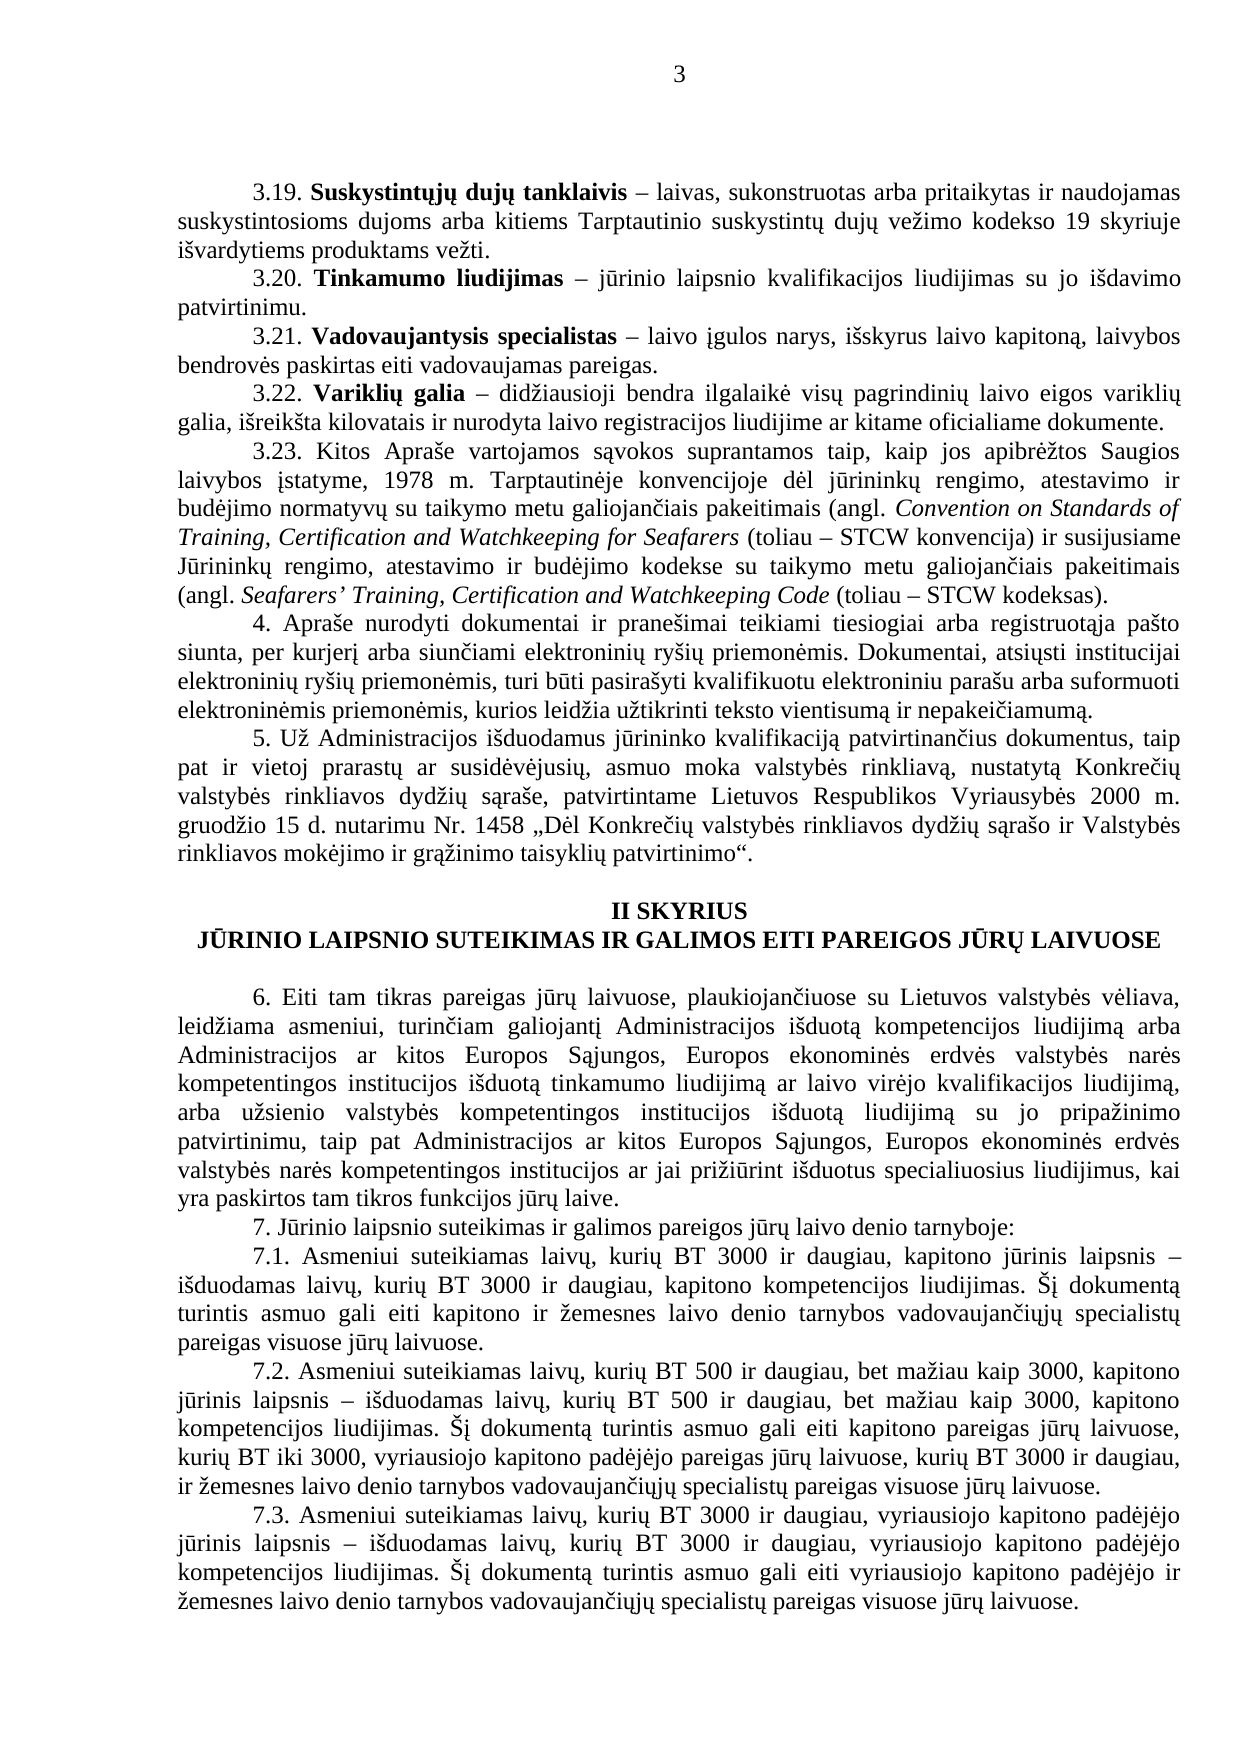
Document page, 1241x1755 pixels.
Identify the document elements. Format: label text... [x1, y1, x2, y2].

text 3.19. Suskystintųjų dujų tanklaivis – laivas, sukonstruotas arba pritaikytas ir naudojamas suskystintosioms dujoms arba kitiems Tarptautinio suskystintų dujų vežimo kodekso 19 skyriuje išvardytiems produktams vežti. [177, 177, 1181, 263]
text 7.2. Asmeniui suteikiamas laivų, kurių BT 500 ir daugiau, bet mažiau kaip 3000, kapitono jūrinis laipsnis – išduodamas laivų, kurių BT 500 ir daugiau, bet mažiau kaip 3000, kapitono kompetencijos liudijimas. Šį dokumentą turintis asmuo gali eiti kapitono pareigas jūrų laivuose, kurių BT iki 3000, vyriausiojo kapitono padėjėjo pareigas jūrų laivuose, kurių BT 3000 ir daugiau, ir žemesnes laivo denio tarnybos vadovaujančiųjų specialistų pareigas visuose jūrų laivuose. [177, 1356, 1181, 1500]
text 4. Apraše nurodyti dokumentai ir pranešimai teikiami tiesiogiai arba registruotąja pašto siunta, per kurjerį arba siunčiami elektroninių ryšių priemonėmis. Dokumentai, atsiųsti institucijai elektroninių ryšių priemonėmis, turi būti pasirašyti kvalifikuotu elektroniniu parašu arba suformuoti elektroninėmis priemonėmis, kurios leidžia užtikrinti teksto vientisumą ir nepakeičiamumą. [177, 608, 1181, 723]
text 6. Eiti tam tikras pareigas jūrų laivuose, plaukiojančiuose su Lietuvos valstybės vėliava, leidžiama asmeniui, turinčiam galiojantį Administracijos išduotą kompetencijos liudijimą arba Administracijos ar kitos Europos Sąjungos, Europos ekonominės erdvės valstybės narės kompetentingos institucijos išduotą tinkamumo liudijimą ar laivo virėjo kvalifikacijos liudijimą, arba užsienio valstybės kompetentingos institucijos išduotą liudijimą su jo pripažinimo patvirtinimu, taip pat Administracijos ar kitos Europos Sąjungos, Europos ekonominės erdvės valstybės narės kompetentingos institucijos ar jai prižiūrint išduotus specialiuosius liudijimus, kai yra paskirtos tam tikros funkcijos jūrų laive. [177, 982, 1181, 1212]
text 3.23. Kitos Apraše vartojamos sąvokos suprantamos taip, kaip jos apibrėžtos Saugios laivybos įstatyme, 1978 m. Tarptautinėje konvencijoje dėl jūrininkų rengimo, atestavimo ir budėjimo normatyvų su taikymo metu galiojančiais pakeitimais (angl. Convention on Standards of Training, Certification and Watchkeeping for Seafarers (toliau – STCW konvencija) ir susijusiame Jūrininkų rengimo, atestavimo ir budėjimo kodekse su taikymo metu galiojančiais pakeitimais (angl. Seafarers’ Training, Certification and Watchkeeping Code (toliau – STCW kodeksas). [177, 436, 1181, 608]
text II SKYRIUS [177, 896, 1181, 925]
text 7. Jūrinio laipsnio suteikimas ir galimos pareigos jūrų laivo denio tarnyboje: [177, 1212, 1181, 1241]
text 3.22. Variklių galia – didžiausioji bendra ilgalaikė visų pagrindinių laivo eigos variklių galia, išreikšta kilovatais ir nurodyta laivo registracijos liudijime ar kitame oficialiame dokumente. [177, 378, 1181, 436]
text 5. Už Administracijos išduodamus jūrininko kvalifikaciją patvirtinančius dokumentus, taip pat ir vietoj prarastų ar susidėvėjusių, asmuo moka valstybės rinkliavą, nustatytą Konkrečių valstybės rinkliavos dydžių sąraše, patvirtintame Lietuvos Respublikos Vyriausybės 2000 m. gruodžio 15 d. nutarimu Nr. 1458 „Dėl Konkrečių valstybės rinkliavos dydžių sąrašo ir Valstybės rinkliavos mokėjimo ir grąžinimo taisyklių patvirtinimo“. [177, 723, 1181, 867]
text 7.3. Asmeniui suteikiamas laivų, kurių BT 3000 ir daugiau, vyriausiojo kapitono padėjėjo jūrinis laipsnis – išduodamas laivų, kurių BT 3000 ir daugiau, vyriausiojo kapitono padėjėjo kompetencijos liudijimas. Šį dokumentą turintis asmuo gali eiti vyriausiojo kapitono padėjėjo ir žemesnes laivo denio tarnybos vadovaujančiųjų specialistų pareigas visuose jūrų laivuose. [177, 1500, 1181, 1615]
text 3.20. Tinkamumo liudijimas – jūrinio laipsnio kvalifikacijos liudijimas su jo išdavimo patvirtinimu. [177, 263, 1181, 321]
text 3.21. Vadovaujantysis specialistas – laivo įgulos narys, išskyrus laivo kapitoną, laivybos bendrovės paskirtas eiti vadovaujamas pareigas. [177, 321, 1181, 378]
text JŪRINIO LAIPSNIO SUTEIKIMAS IR GALIMOS EITI PAREIGOS JŪRŲ LAIVUOSE [177, 925, 1181, 953]
text 7.1. Asmeniui suteikiamas laivų, kurių BT 3000 ir daugiau, kapitono jūrinis laipsnis – išduodamas laivų, kurių BT 3000 ir daugiau, kapitono kompetencijos liudijimas. Šį dokumentą turintis asmuo gali eiti kapitono ir žemesnes laivo denio tarnybos vadovaujančiųjų specialistų pareigas visuose jūrų laivuose. [177, 1241, 1181, 1356]
